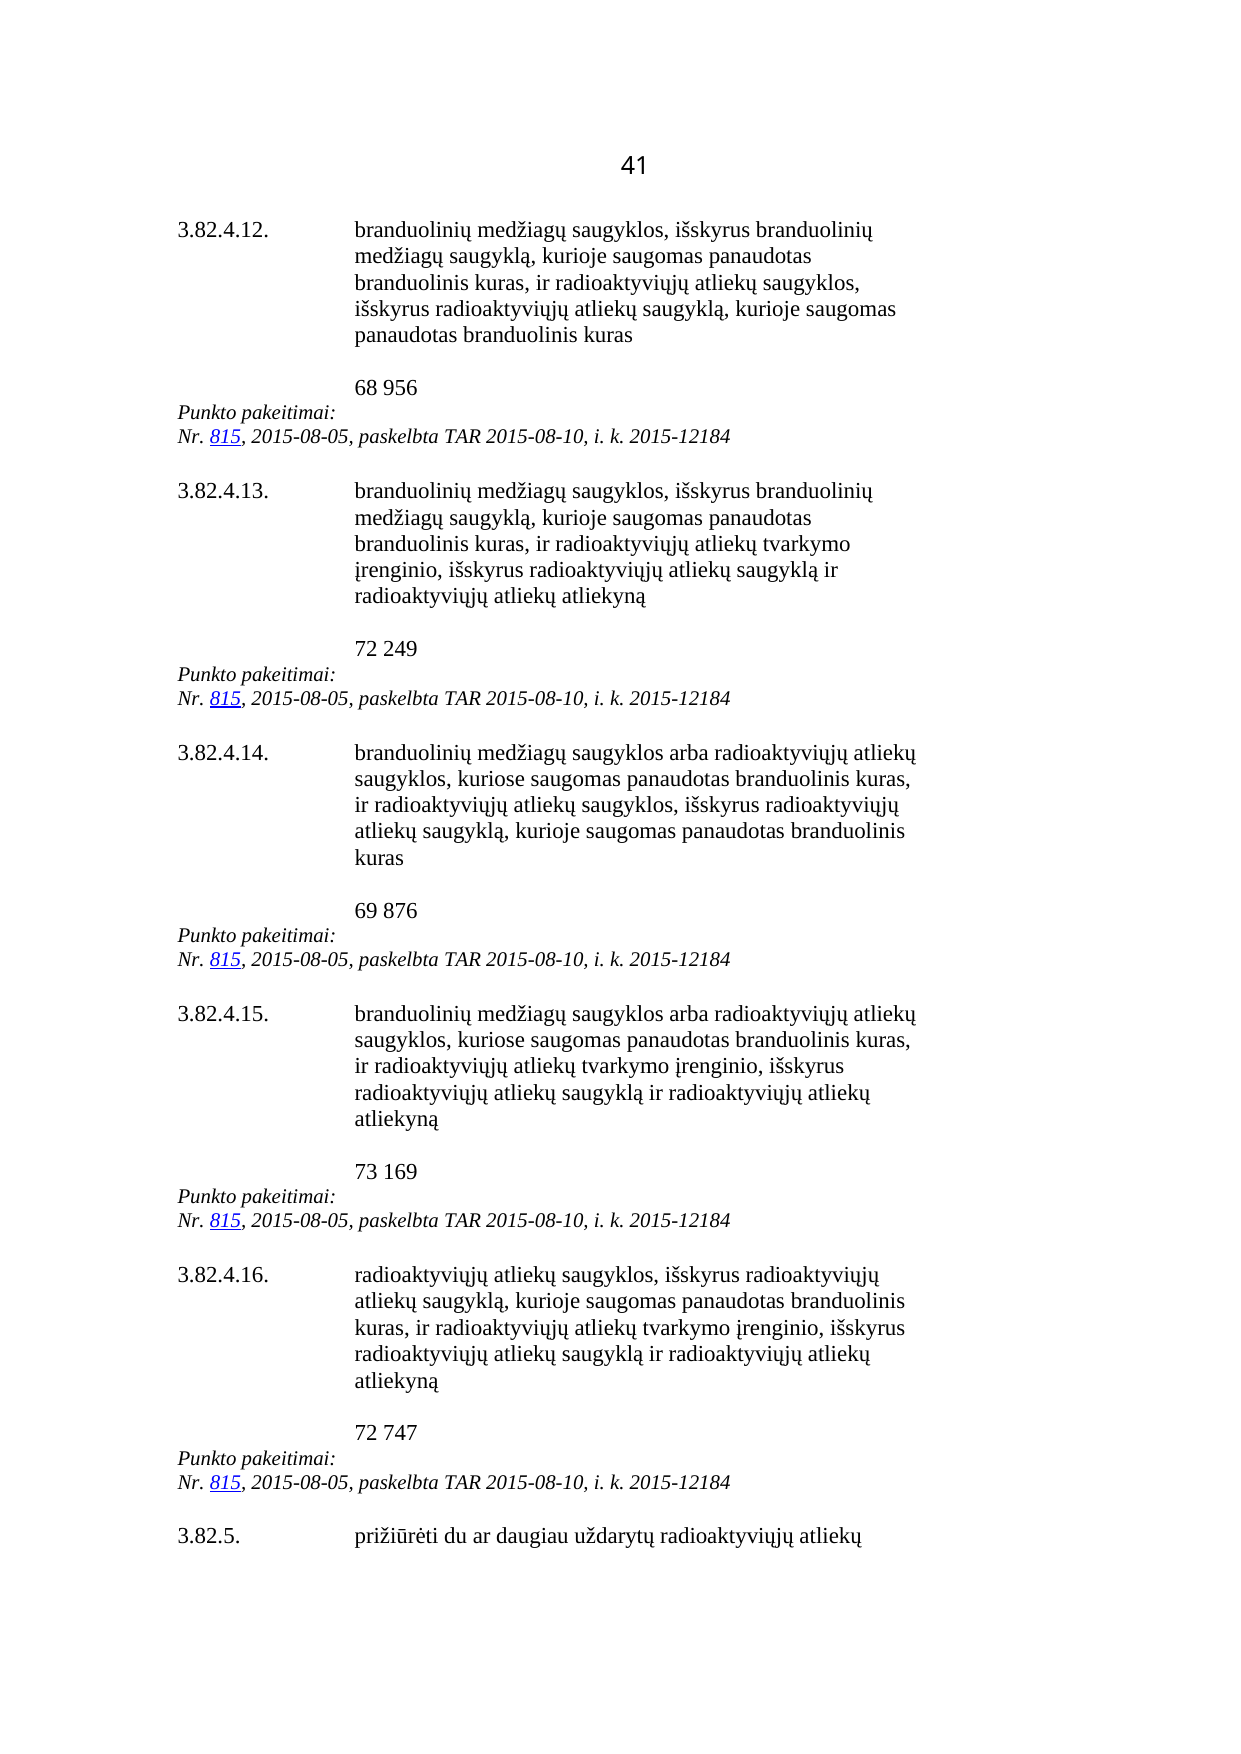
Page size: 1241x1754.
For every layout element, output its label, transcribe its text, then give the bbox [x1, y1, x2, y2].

text 3.82.4.13. branduolinių medžiagų saugyklos, išskyrus branduolinių [177, 477, 945, 503]
text 3.82.4.15. branduolinių medžiagų saugyklos arba radioaktyviųjų atliekų [177, 1000, 945, 1026]
text išskyrus radioaktyviųjų atliekų saugyklą, kurioje saugomas [354, 295, 945, 321]
text atliekyną 73 169 [354, 1105, 945, 1184]
text Punkto pakeitimai: [177, 923, 1093, 947]
text Punkto pakeitimai: [177, 662, 1093, 686]
text įrenginio, išskyrus radioaktyviųjų atliekų saugyklą ir [354, 556, 945, 583]
text Punkto pakeitimai: [177, 1184, 1093, 1208]
text Nr. 815, 2015-08-05, paskelbta TAR 2015-08-10, i. k. 2015-12184 [177, 686, 1093, 710]
text kuras 69 876 [354, 844, 945, 923]
text Nr. 815, 2015-08-05, paskelbta TAR 2015-08-10, i. k. 2015-12184 [177, 1208, 1093, 1232]
text Punkto pakeitimai: [177, 400, 1093, 424]
text saugyklos, kuriose saugomas panaudotas branduolinis kuras, [354, 1026, 945, 1053]
text radioaktyviųjų atliekų saugyklą ir radioaktyviųjų atliekų [354, 1340, 945, 1367]
text branduolinis kuras, ir radioaktyviųjų atliekų tvarkymo [354, 530, 945, 556]
text ir radioaktyviųjų atliekų tvarkymo įrenginio, išskyrus [354, 1053, 945, 1079]
text branduolinis kuras, ir radioaktyviųjų atliekų saugyklos, [354, 268, 945, 295]
text medžiagų saugyklą, kurioje saugomas panaudotas [354, 242, 945, 268]
text medžiagų saugyklą, kurioje saugomas panaudotas [354, 503, 945, 530]
text Nr. 815, 2015-08-05, paskelbta TAR 2015-08-10, i. k. 2015-12184 [177, 1470, 1093, 1494]
text 3.82.4.12. branduolinių medžiagų saugyklos, išskyrus branduolinių [177, 216, 945, 242]
text 3.82.4.14. branduolinių medžiagų saugyklos arba radioaktyviųjų atliekų [177, 738, 945, 765]
text ir radioaktyviųjų atliekų saugyklos, išskyrus radioaktyviųjų [354, 791, 945, 818]
text panaudotas branduolinis kuras 68 956 [354, 321, 945, 400]
text 3.82.4.16. radioaktyviųjų atliekų saugyklos, išskyrus radioaktyviųjų [177, 1261, 945, 1288]
text Nr. 815, 2015-08-05, paskelbta TAR 2015-08-10, i. k. 2015-12184 [177, 947, 1093, 971]
text radioaktyviųjų atliekų saugyklą ir radioaktyviųjų atliekų [354, 1079, 945, 1105]
text kuras, ir radioaktyviųjų atliekų tvarkymo įrenginio, išskyrus [354, 1314, 945, 1340]
text 3.82.5. prižiūrėti du ar daugiau uždarytų radioaktyviųjų atliekų [177, 1523, 945, 1549]
text radioaktyviųjų atliekų atliekyną 72 249 [354, 583, 945, 662]
text Punkto pakeitimai: [177, 1446, 1093, 1470]
text atliekų saugyklą, kurioje saugomas panaudotas branduolinis [354, 1288, 945, 1314]
text Nr. 815, 2015-08-05, paskelbta TAR 2015-08-10, i. k. 2015-12184 [177, 424, 1093, 448]
text atliekų saugyklą, kurioje saugomas panaudotas branduolinis [354, 818, 945, 844]
text saugyklos, kuriose saugomas panaudotas branduolinis kuras, [354, 765, 945, 791]
text atliekyną 72 747 [354, 1367, 945, 1446]
